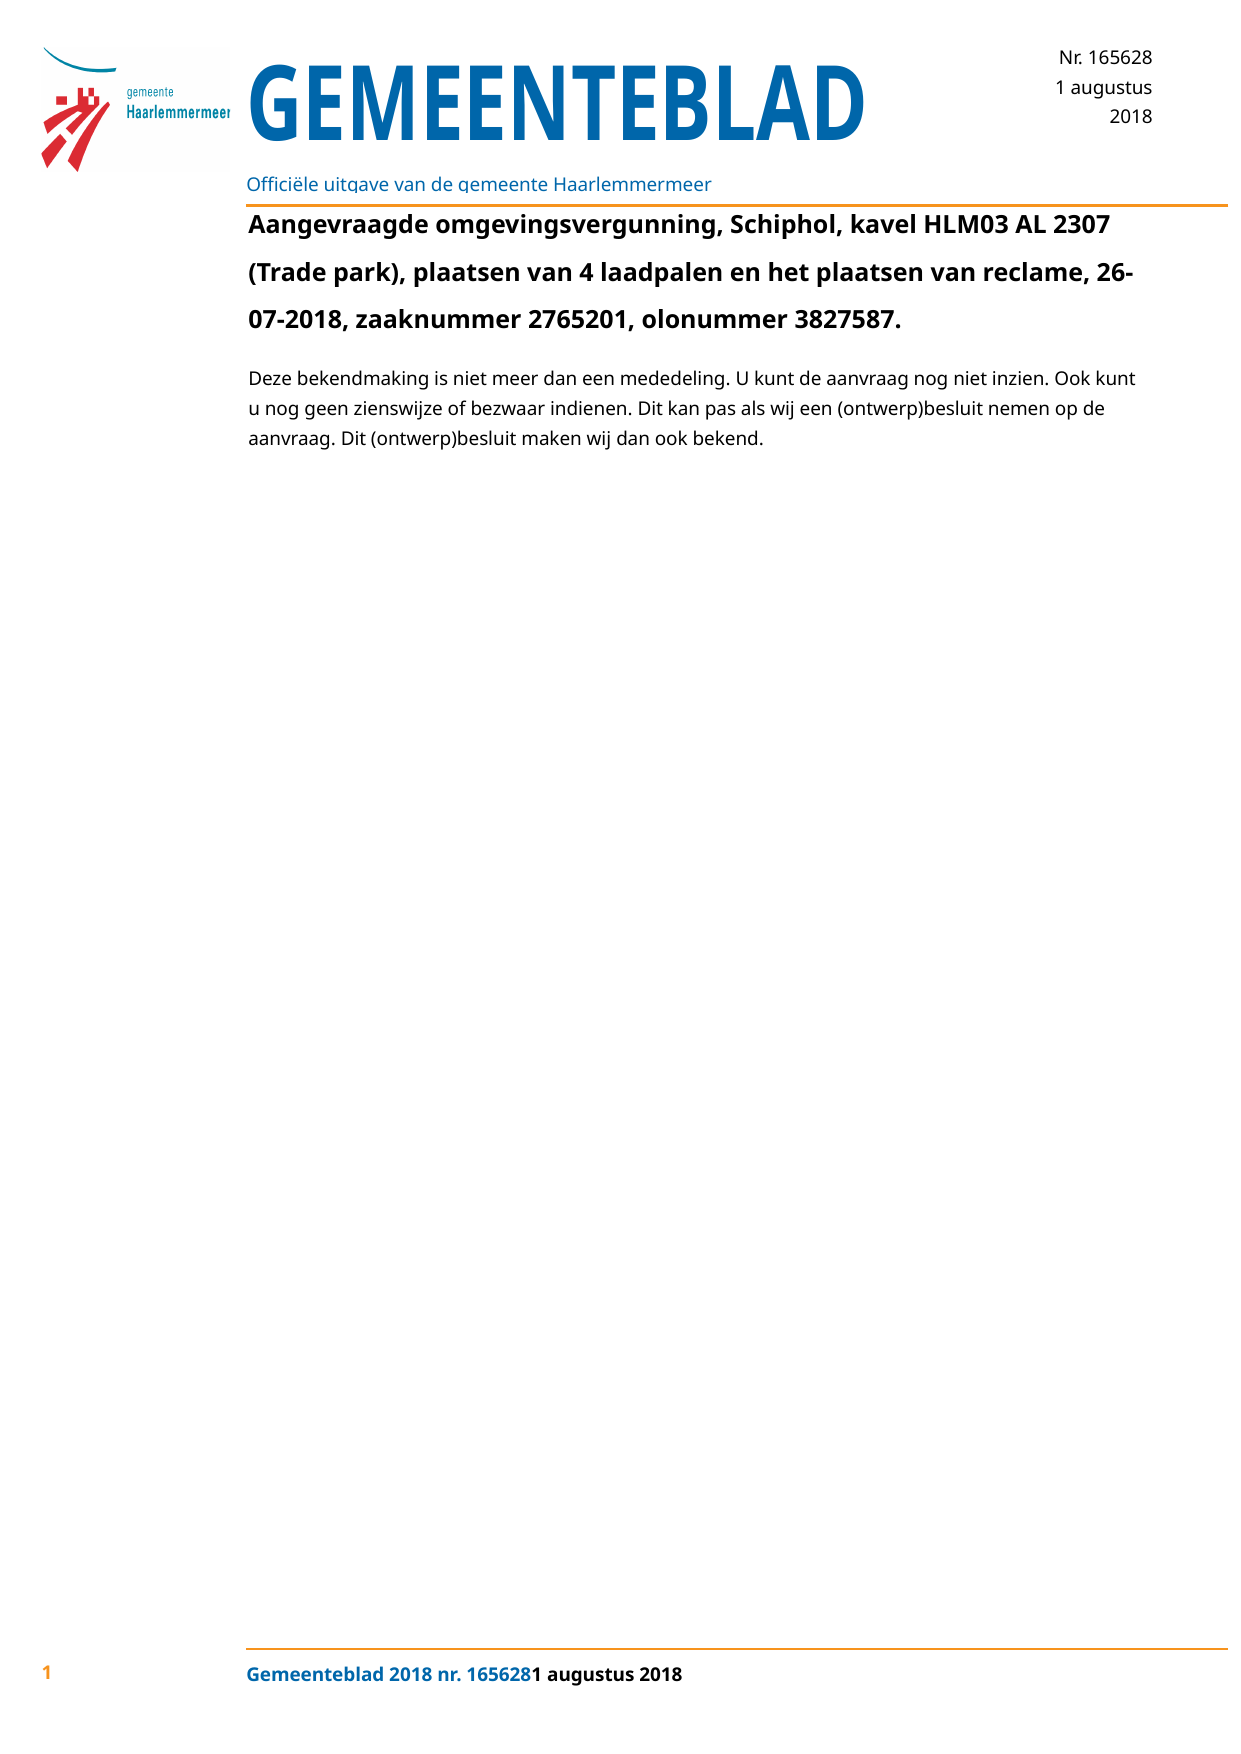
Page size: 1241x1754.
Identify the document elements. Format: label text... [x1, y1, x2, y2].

text Deze bekendmaking is niet meer dan een mededeling. U kunt de aanvraag nog niet inzien. Ook kunt u nog geen zienswijze of bezwaar indienen. Dit kan pas als wij een (ontwerp)besluit nemen op de aanvraag. Dit (ontwerp)besluit maken wij dan ook bekend. [248, 366, 1152, 450]
picture [41, 47, 231, 172]
text Aangevraagde omgevingsvergunning, Schiphol, kavel HLM03 AL 2307 (Trade park), plaatsen van 4 laadpalen en het plaatsen van reclame, 26-07-2018, zaaknummer 2765201, olonummer 3827587. [248, 207, 1152, 336]
